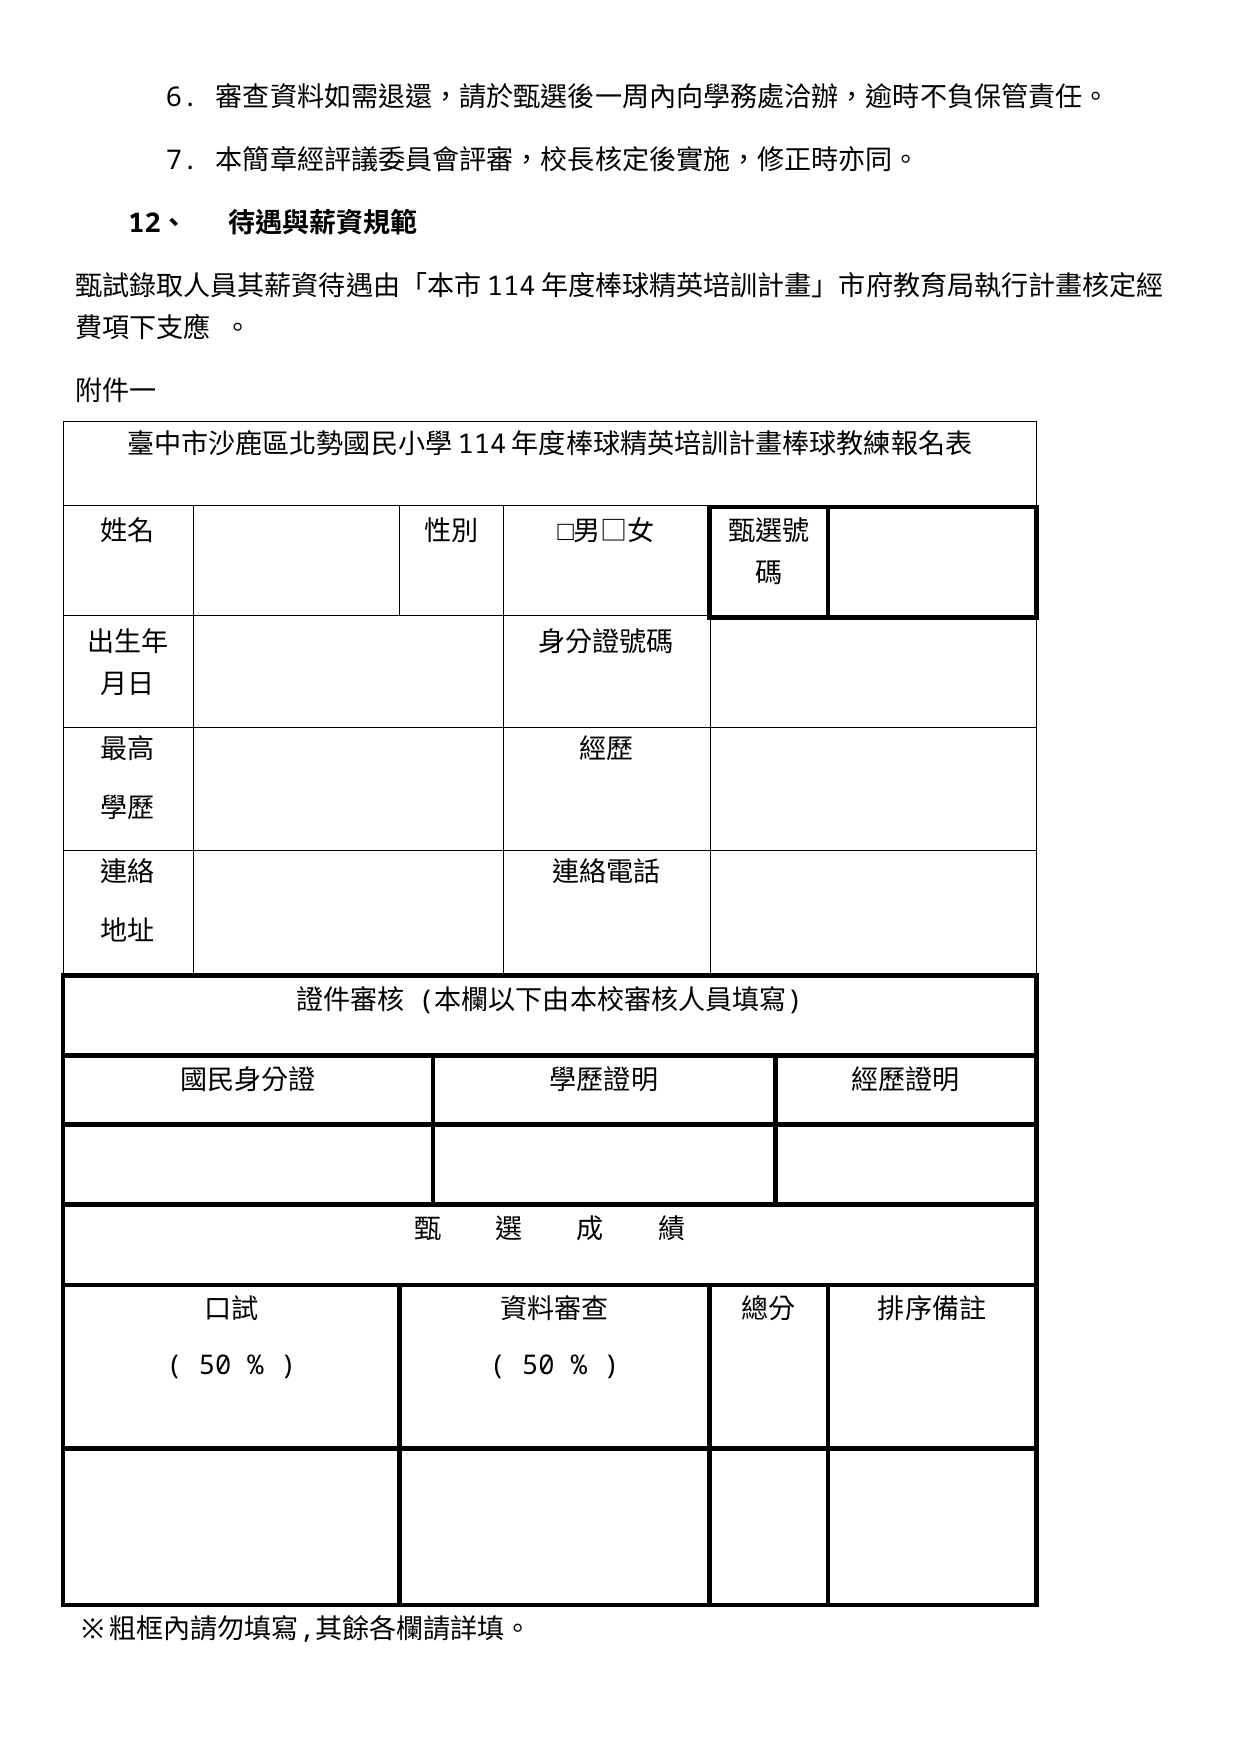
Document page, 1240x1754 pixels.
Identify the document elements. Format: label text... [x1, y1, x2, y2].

table_cell [194, 728, 503, 850]
table_cell 證件審核 (本欄以下由本校審核人員填寫) [65, 978, 1034, 1053]
table_cell 連絡 地址 [64, 851, 193, 973]
text 甄試錄取人員其薪資待遇由「本市114年度棒球精英培訓計畫」市府教育局執行計畫核定經費項下支應 。 [75, 264, 1165, 345]
table_cell [194, 851, 503, 973]
table_cell [830, 509, 1034, 615]
table_header 臺中市沙鹿區北勢國民小學114年度棒球精英培訓計畫棒球教練報名表 [64, 422, 1036, 504]
text ※粗框內請勿填寫,其餘各欄請詳填。 [76, 1607, 1165, 1647]
table_cell □男□女 [504, 506, 707, 615]
table_cell 口試 ( 50 % ) [65, 1287, 397, 1446]
table_cell [402, 1451, 707, 1603]
table_cell 總分 [712, 1287, 826, 1446]
table_cell 身分證號碼 [504, 616, 710, 726]
list 審查資料如需退還，請於甄選後一周內向學務處洽辦，逾時不負保管責任。 [166, 75, 1165, 114]
list 待遇與薪資規範 [128, 201, 1165, 240]
table_cell [435, 1127, 773, 1202]
table_cell [194, 616, 503, 726]
table_cell 資料審查 ( 50 % ) [402, 1287, 707, 1446]
table_cell 性別 [400, 506, 503, 615]
table_cell 姓名 [64, 506, 193, 615]
table_cell [711, 728, 1036, 850]
table_cell 國民身分證 [65, 1058, 431, 1122]
table_cell [711, 851, 1036, 973]
table_cell 經歷 [504, 728, 710, 850]
table_cell 連絡電話 [504, 851, 710, 973]
table_cell [711, 620, 1036, 726]
table_cell [830, 1451, 1034, 1603]
table_cell 甄 選 成 績 [65, 1207, 1034, 1282]
table_cell 最高 學歷 [64, 728, 193, 850]
text 附件一 [75, 369, 1165, 408]
table_cell [65, 1451, 397, 1603]
table_cell [194, 506, 399, 615]
table_cell 甄選號碼 [712, 509, 826, 615]
table_cell [712, 1451, 826, 1603]
table_cell [778, 1127, 1034, 1202]
table_cell [65, 1127, 431, 1202]
table_cell 學歷證明 [435, 1058, 773, 1122]
list 本簡章經評議委員會評審，校長核定後實施，修正時亦同。 [166, 138, 1165, 177]
table_cell 經歷證明 [778, 1058, 1034, 1122]
table_cell 出生年月日 [64, 616, 193, 726]
table_cell 排序備註 [830, 1287, 1034, 1446]
